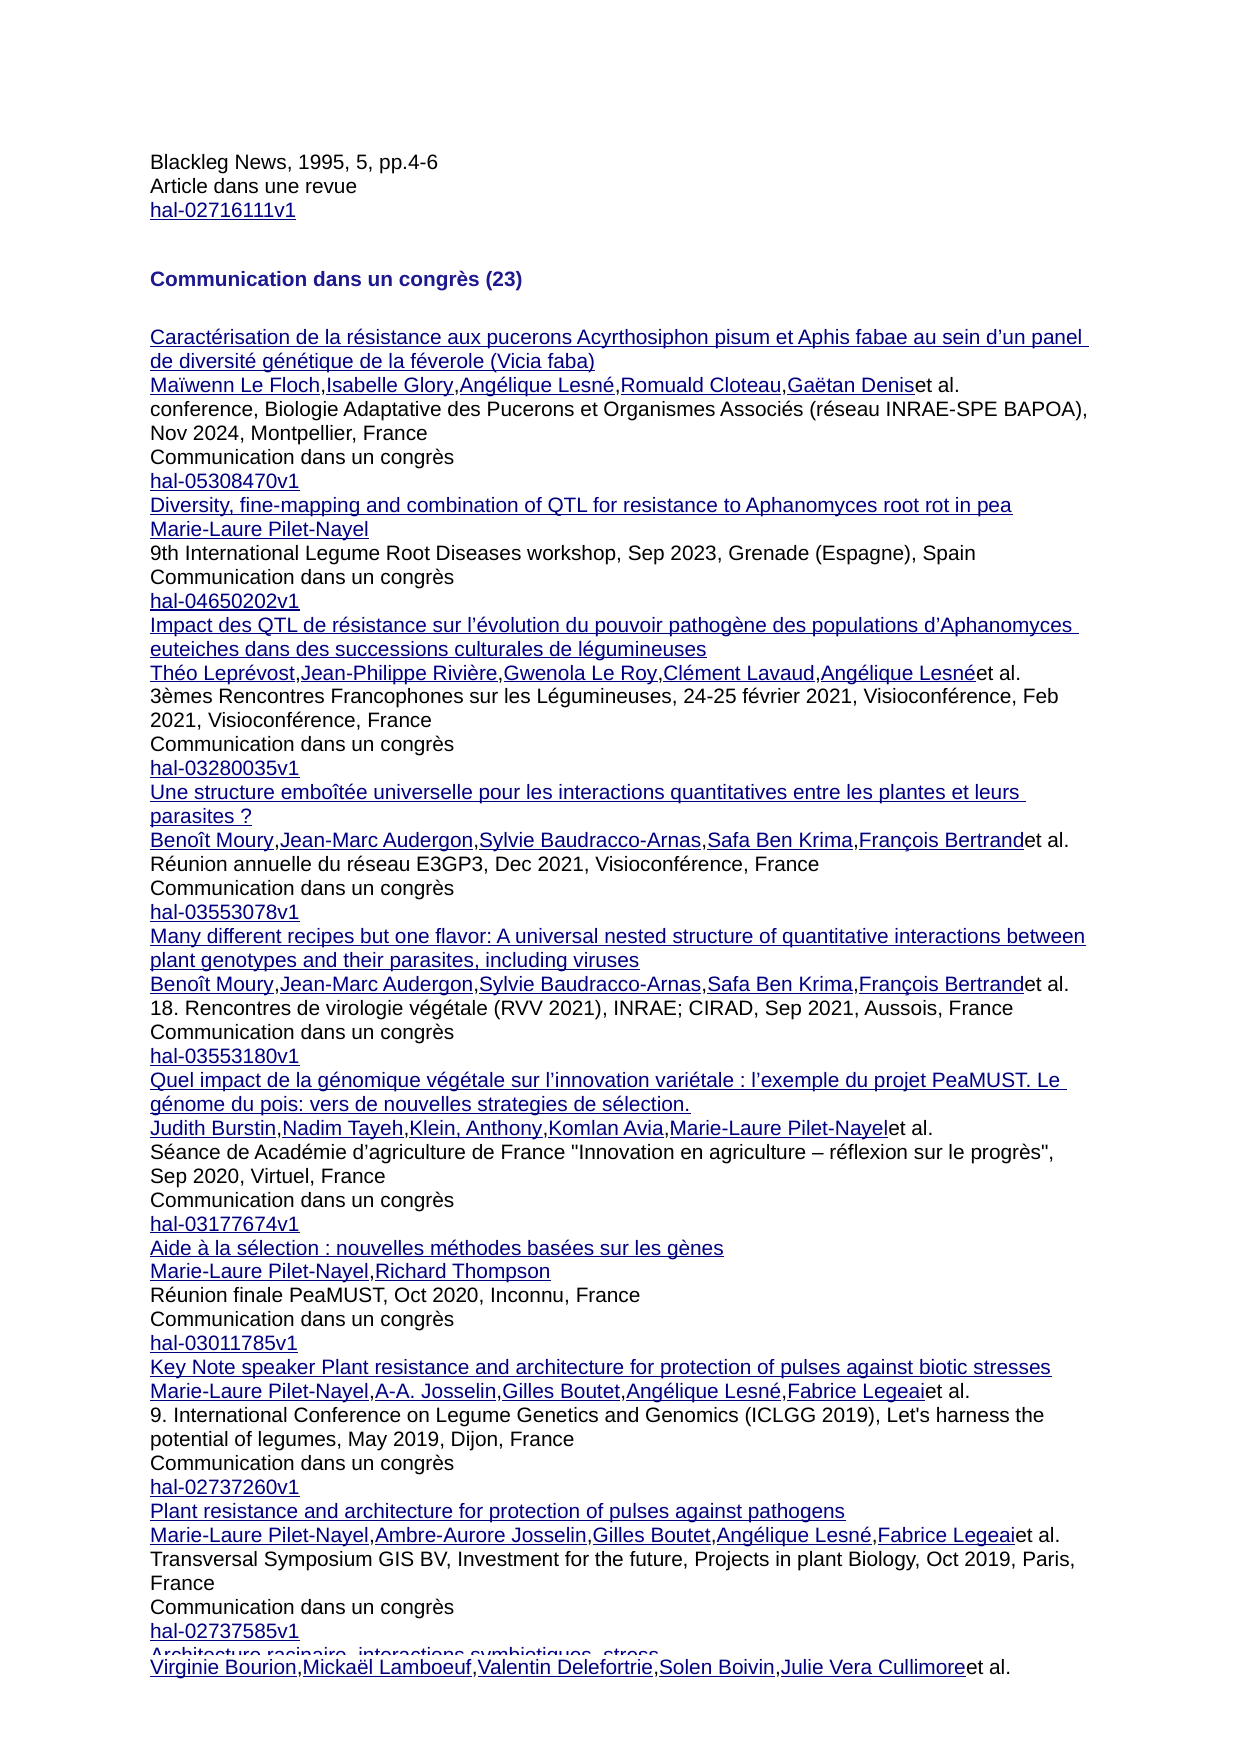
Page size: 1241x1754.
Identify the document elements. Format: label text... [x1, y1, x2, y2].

table_cell Impact des QTL de résistance sur l’évolution du pouvoir pathogène des populations d’Aphanomyces euteiches dans des successions culturales de légumineuses Théo Leprévost,Jean-Philippe Rivière,Gwenola Le Roy,Clément Lavaud,Angélique Lesnéet al. 3èmes Rencontres Francophones sur les Légumineuses, 24-25 février 2021, Visioconférence, Feb 2021, Visioconférence, France Communication dans un congrès hal-03280035v1 [150, 613, 1090, 780]
subtitle Communication dans un congrès (23) [150, 267, 1090, 291]
table_cell Blackleg News, 1995, 5, pp.4-6 Article dans une revue hal-02716111v1 [150, 150, 1090, 222]
table_cell Key Note speaker Plant resistance and architecture for protection of pulses against biotic stresses Marie-Laure Pilet-Nayel,A-A. Josselin,Gilles Boutet,Angélique Lesné,Fabrice Legeaiet al. 9. International Conference on Legume Genetics and Genomics (ICLGG 2019), Let's harness the potential of legumes, May 2019, Dijon, France Communication dans un congrès hal-02737260v1 [150, 1355, 1090, 1499]
table_cell Architecture racinaire, interactions symbiotiques, stress Virginie Bourion,Mickaël Lamboeuf,Valentin Delefortrie,Solen Boivin,Julie Vera Cullimoreet al. [150, 1643, 1090, 1679]
table_header Caractérisation de la résistance aux pucerons Acyrthosiphon pisum et Aphis fabae au sein d’un panel de diversité génétique de la féverole (Vicia faba) Maïwenn Le Floch,Isabelle Glory,Angélique Lesné,Romuald Cloteau,Gaëtan Deniset al. conference, Biologie Adaptative des Pucerons et Organismes Associés (réseau INRAE-SPE BAPOA), Nov 2024, Montpellier, France Communication dans un congrès hal-05308470v1 [150, 325, 1090, 493]
table_cell Many different recipes but one flavor: A universal nested structure of quantitative interactions between plant genotypes and their parasites, including viruses Benoît Moury,Jean-Marc Audergon,Sylvie Baudracco-Arnas,Safa Ben Krima,François Bertrandet al. 18. Rencontres de virologie végétale (RVV 2021), INRAE; CIRAD, Sep 2021, Aussois, France Communication dans un congrès hal-03553180v1 [150, 924, 1090, 1068]
table_cell Quel impact de la génomique végétale sur l’innovation variétale : l’exemple du projet PeaMUST. Le génome du pois: vers de nouvelles strategies de sélection. Judith Burstin,Nadim Tayeh,Klein, Anthony,Komlan Avia,Marie-Laure Pilet-Nayelet al. Séance de Académie d’agriculture de France "Innovation en agriculture – réflexion sur le progrès", Sep 2020, Virtuel, France Communication dans un congrès hal-03177674v1 [150, 1068, 1090, 1235]
table_cell Aide à la sélection : nouvelles méthodes basées sur les gènes Marie-Laure Pilet-Nayel,Richard Thompson Réunion finale PeaMUST, Oct 2020, Inconnu, France Communication dans un congrès hal-03011785v1 [150, 1235, 1090, 1355]
table_cell Plant resistance and architecture for protection of pulses against pathogens Marie-Laure Pilet-Nayel,Ambre-Aurore Josselin,Gilles Boutet,Angélique Lesné,Fabrice Legeaiet al. Transversal Symposium GIS BV, Investment for the future, Projects in plant Biology, Oct 2019, Paris, France Communication dans un congrès hal-02737585v1 [150, 1499, 1090, 1643]
table_cell Diversity, fine-mapping and combination of QTL for resistance to Aphanomyces root rot in pea Marie-Laure Pilet-Nayel 9th International Legume Root Diseases workshop, Sep 2023, Grenade (Espagne), Spain Communication dans un congrès hal-04650202v1 [150, 493, 1090, 612]
table_cell Une structure emboîtée universelle pour les interactions quantitatives entre les plantes et leurs parasites ? Benoît Moury,Jean-Marc Audergon,Sylvie Baudracco-Arnas,Safa Ben Krima,François Bertrandet al. Réunion annuelle du réseau E3GP3, Dec 2021, Visioconférence, France Communication dans un congrès hal-03553078v1 [150, 780, 1090, 924]
